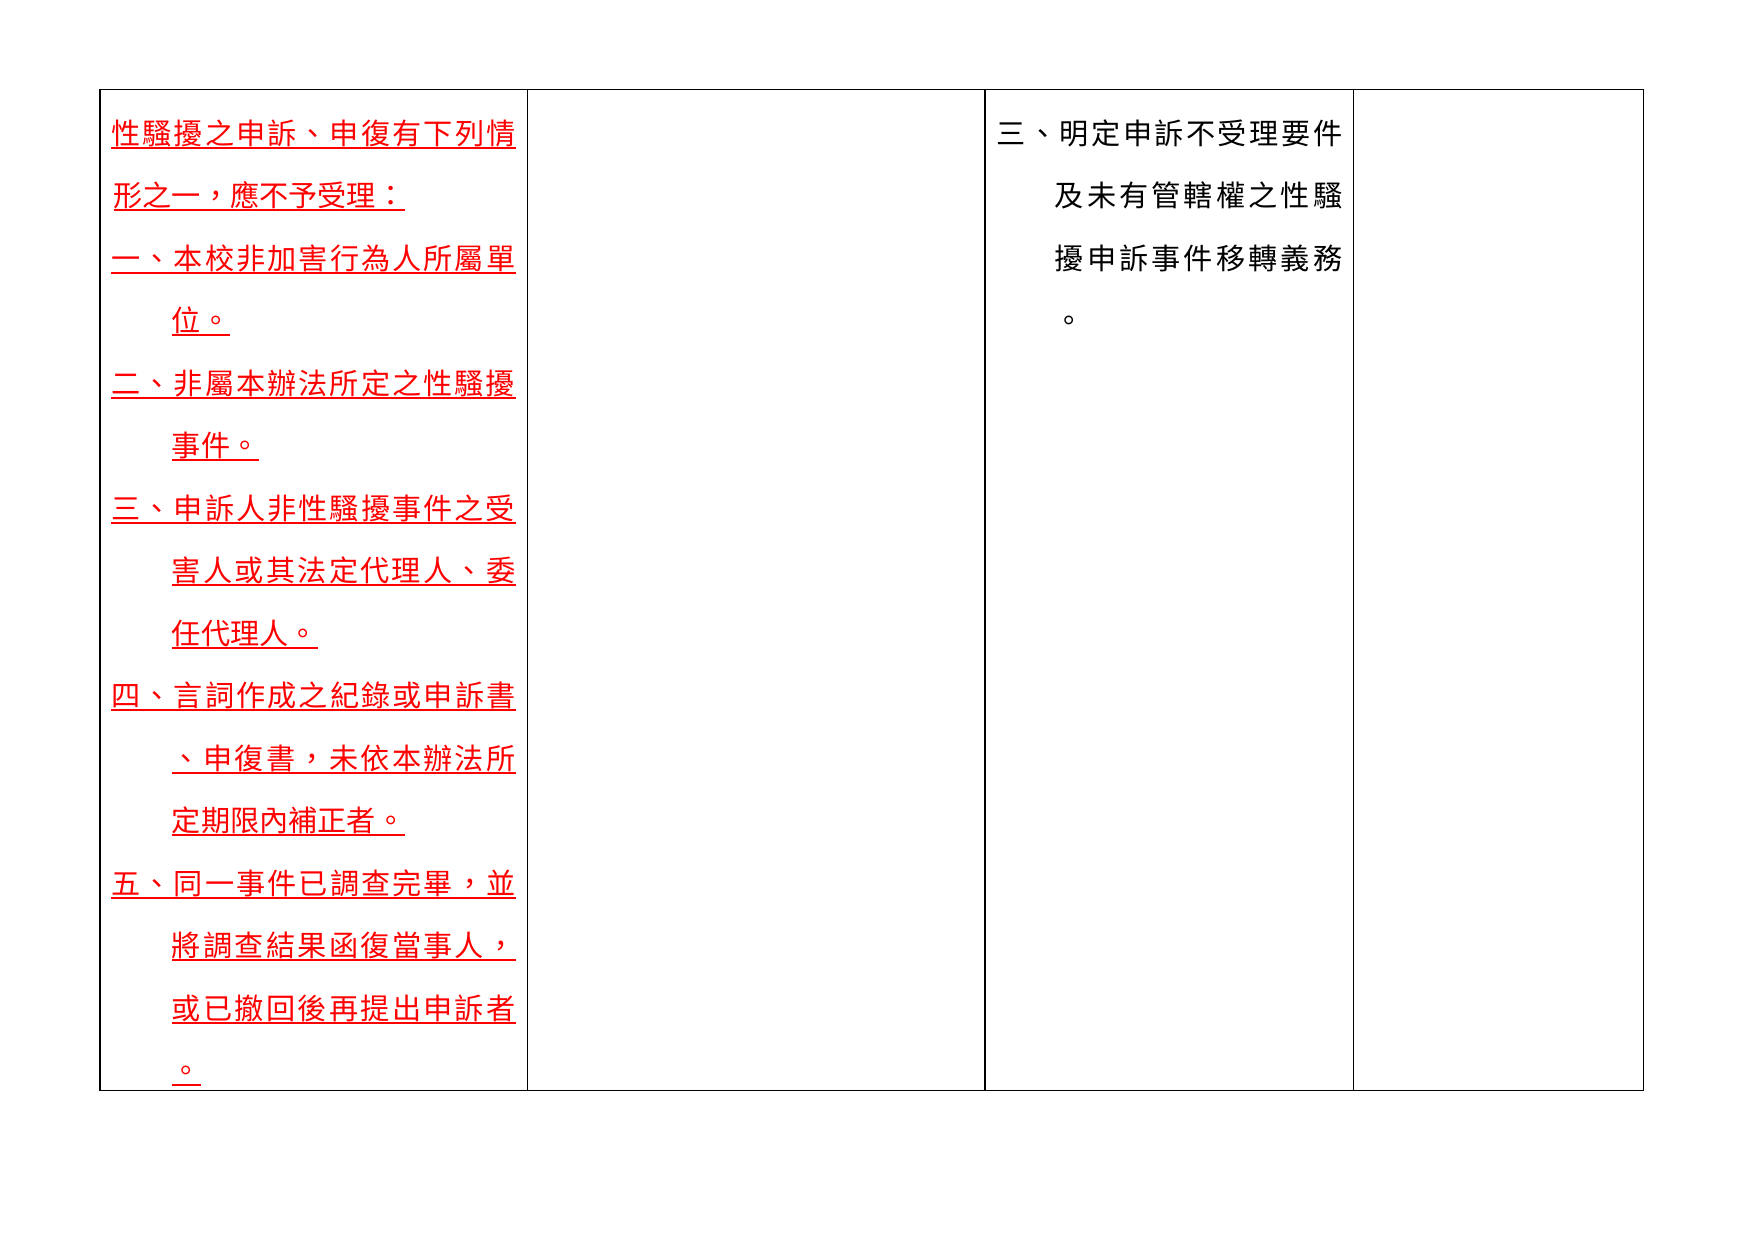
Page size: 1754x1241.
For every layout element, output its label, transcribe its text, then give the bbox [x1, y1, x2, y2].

table_cell 性騷擾之申訴、申復有下列情形之一，應不予受理： 一、本校非加害行為人所屬單位。 二、非屬本辦法所定之性騷擾事件。 三、申訴人非性騷擾事件之受害人或其法定代理人、委任代理人。 四、言詞作成之紀錄或申訴書、申復書，未依本辦法所定期限內補正者。 五、同一事件已調查完畢，並將調查結果函復當事人，或已撤回後再提出申訴者。 [101, 90, 527, 1090]
table_cell [1354, 90, 1643, 1090]
table_cell 三、明定申訴不受理要件及未有管轄權之性騷擾申訴事件移轉義務。 [986, 90, 1353, 1090]
table_cell [528, 90, 984, 1090]
